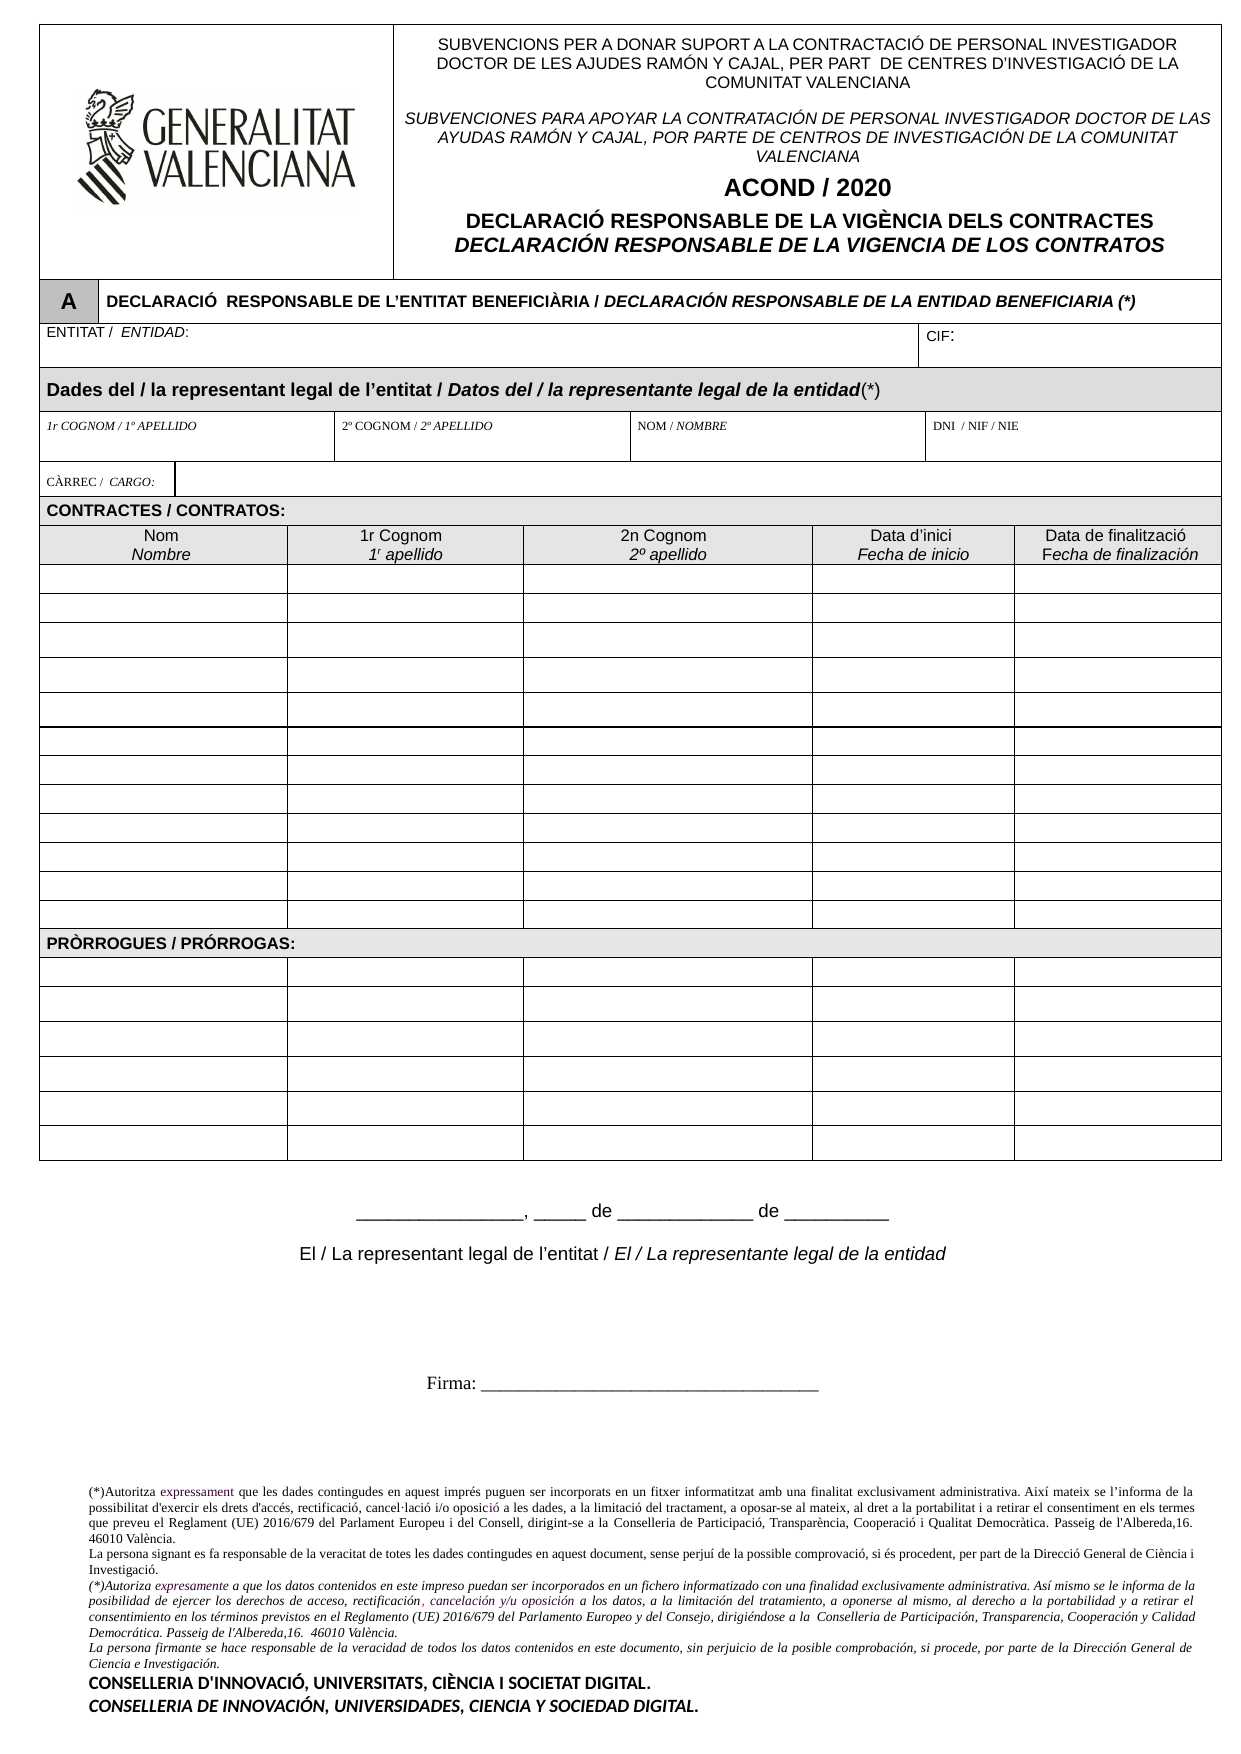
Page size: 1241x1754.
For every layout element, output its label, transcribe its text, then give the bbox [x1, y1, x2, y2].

table_cell Data d’inici Fecha de inicio [813, 526, 1014, 564]
table_cell CIF: [919, 324, 1221, 367]
table_header SUBVENCIONS PER A DONAR SUPORT A LA CONTRACTACIÓ DE PERSONAL INVESTIGADOR DOCTOR DE LES AJUDES RAMÓN Y CAJAL, PER PART DE CENTRES D’INVESTIGACIÓ DE LA COMUNITAT VALENCIANA SUBVENCIONES PARA APOYAR LA CONTRATACIÓN DE PERSONAL INVESTIGADOR DOCTOR DE LAS AYUDAS RAMÓN Y CAJAL, POR PARTE DE CENTROS DE INVESTIGACIÓN DE LA COMUNITAT VALENCIANA ACOND / 2020 DECLARACIÓ RESPONSABLE DE LA VIGÈNCIA DELS CONTRACTES DECLARACIÓN RESPONSABLE DE LA VIGENCIA DE LOS CONTRATOS [394, 25, 1221, 279]
table_cell PRÒRROGUES / PRÓRROGAS: [40, 929, 1221, 957]
table_cell [40, 693, 287, 726]
table_cell [1015, 1092, 1221, 1125]
table_cell CÀRREC / CARGO: [40, 462, 174, 496]
table_cell [40, 958, 287, 986]
table_cell [524, 785, 812, 813]
table_cell ENTITAT / ENTIDAD: [40, 324, 918, 367]
table_cell [40, 814, 287, 842]
table_cell [524, 658, 812, 692]
table_cell [288, 728, 523, 755]
table_cell 2º COGNOM / 2º APELLIDO [335, 412, 630, 461]
table_cell [813, 872, 1014, 899]
table_cell 1r COGNOM / 1º APELLIDO [40, 412, 334, 461]
table_cell [176, 462, 1221, 496]
table_cell [524, 1057, 812, 1091]
table_cell 2n Cognom 2º apellido [524, 526, 812, 564]
table_cell [813, 658, 1014, 692]
table_cell [1015, 728, 1221, 755]
table_cell [524, 728, 812, 755]
table_cell [524, 756, 812, 784]
table_cell [1015, 872, 1221, 899]
table_cell [40, 843, 287, 871]
table_cell [40, 565, 287, 593]
table_cell [813, 1092, 1014, 1125]
table_cell CONTRACTES / CONTRATOS: [40, 497, 1221, 525]
table_cell A [40, 280, 98, 323]
table_cell Nom Nombre [40, 526, 287, 564]
table_cell [288, 1126, 523, 1160]
table_cell [813, 814, 1014, 842]
table_header [40, 25, 393, 279]
table_cell [288, 658, 523, 692]
picture [77, 89, 359, 214]
table_cell [1015, 843, 1221, 871]
table_cell [524, 901, 812, 928]
table_cell [40, 987, 287, 1021]
table_cell [1015, 901, 1221, 928]
table_cell [1015, 623, 1221, 657]
table_cell [524, 565, 812, 593]
table_cell [40, 623, 287, 657]
table_cell [1217, 1161, 1222, 1393]
table_cell [524, 872, 812, 899]
table_cell [1015, 565, 1221, 593]
table_cell [813, 1126, 1014, 1160]
table_cell [1015, 756, 1221, 784]
table_cell [813, 623, 1014, 657]
table_cell [40, 785, 287, 813]
table_cell [40, 1057, 287, 1091]
table_cell DNI / NIF / NIE [926, 412, 1221, 461]
table_cell [813, 1022, 1014, 1056]
table_cell [1015, 1057, 1221, 1091]
table_cell [288, 1022, 523, 1056]
table_cell [524, 1092, 812, 1125]
table_cell [288, 693, 523, 726]
table_cell [40, 594, 287, 622]
table_cell [1015, 987, 1221, 1021]
table_cell [40, 658, 287, 692]
table_cell [288, 872, 523, 899]
table_cell [288, 843, 523, 871]
table_cell [524, 987, 812, 1021]
table_cell DECLARACIÓ RESPONSABLE DE L’ENTITAT BENEFICIÀRIA / DECLARACIÓN RESPONSABLE DE LA ENTIDAD BENEFICIARIA (*) [99, 280, 1221, 323]
table_cell [288, 1092, 523, 1125]
table_cell [524, 1022, 812, 1056]
table_cell [524, 594, 812, 622]
table_cell [1015, 814, 1221, 842]
table_cell [40, 756, 287, 784]
table_cell [1015, 693, 1221, 726]
table_cell [524, 843, 812, 871]
table_cell [813, 958, 1014, 986]
table_cell [813, 987, 1014, 1021]
table_cell [813, 565, 1014, 593]
table_cell [40, 1092, 287, 1125]
table_cell [813, 785, 1014, 813]
table_cell [524, 1126, 812, 1160]
table_cell [288, 785, 523, 813]
table_cell Data de finalització Fecha de finalización [1015, 526, 1221, 564]
table_cell [813, 843, 1014, 871]
table_cell [813, 756, 1014, 784]
table_cell [40, 1022, 287, 1056]
table_cell 1r Cognom 1r apellido [288, 526, 523, 564]
table_cell [288, 814, 523, 842]
table_cell [1015, 658, 1221, 692]
table_cell [288, 1057, 523, 1091]
table_cell Dades del / la representant legal de l’entitat / Datos del / la representante legal de la entidad(*) [40, 368, 1221, 411]
table_cell [40, 728, 287, 755]
table_cell [524, 693, 812, 726]
table_cell [524, 623, 812, 657]
table_cell [1191, 1161, 1217, 1393]
table_cell [813, 1057, 1014, 1091]
table_cell [1015, 1126, 1221, 1160]
table_cell [40, 1126, 287, 1160]
table_cell [288, 565, 523, 593]
table_cell [524, 814, 812, 842]
table_cell [40, 872, 287, 899]
table_cell [288, 756, 523, 784]
table_cell [288, 594, 523, 622]
table_cell [288, 623, 523, 657]
table_cell [288, 901, 523, 928]
table_cell [813, 901, 1014, 928]
table_cell [1015, 785, 1221, 813]
table_cell [813, 594, 1014, 622]
table_cell ________________, _____ de _____________ de __________ El / La representant legal de l’entitat / El / La representante legal de la entidad Firma: ____________________________________ [39, 1161, 1191, 1393]
table_cell [288, 958, 523, 986]
table_cell [524, 958, 812, 986]
table_cell [813, 728, 1014, 755]
table_cell [1015, 958, 1221, 986]
table_cell [288, 987, 523, 1021]
table_cell NOM / NOMBRE [631, 412, 925, 461]
table_cell [40, 901, 287, 928]
table_cell [1015, 1022, 1221, 1056]
table_cell [1015, 594, 1221, 622]
table_cell [813, 693, 1014, 726]
